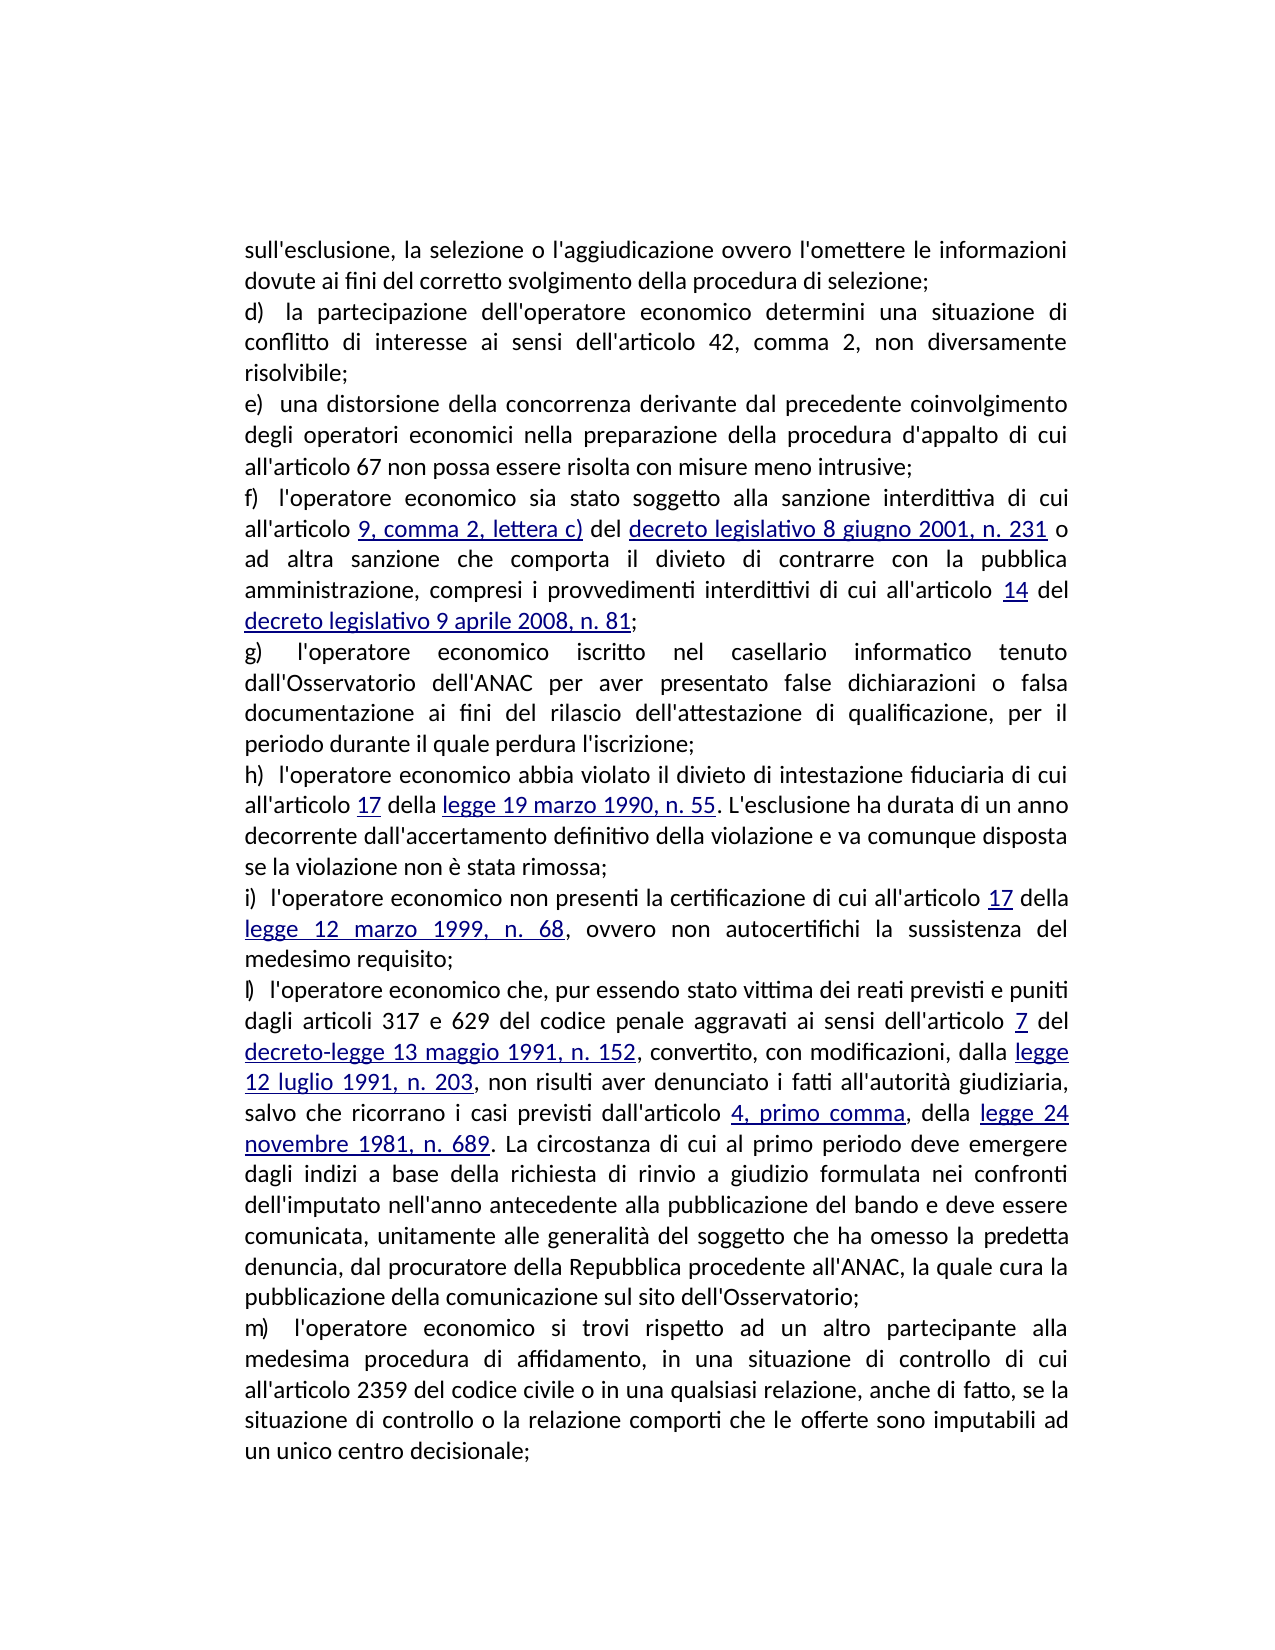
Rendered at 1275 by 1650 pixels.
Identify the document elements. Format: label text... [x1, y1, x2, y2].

list la partecipazione dell'operatore economico determini una situazione di conflitto di interesse ai sensi dell'articolo 42, comma 2, non diversamente risolvibile; [244, 296, 1068, 388]
list l'operatore economico che, pur essendo stato vittima dei reati previsti e puniti dagli articoli 317 e 629 del codice penale aggravati ai sensi dell'articolo 7 del decreto-legge 13 maggio 1991, n. 152, convertito, con modificazioni, dalla legge 12 luglio 1991, n. 203, non risulti aver denunciato i fatti all'autorità giudiziaria, salvo che ricorrano i casi previsti dall'articolo 4, primo comma, della legge 24 novembre 1981, n. 689. La circostanza di cui al primo periodo deve emergere dagli indizi a base della richiesta di rinvio a giudizio formulata nei confronti dell'imputato nell'anno antecedente alla pubblicazione del bando e deve essere comunicata, unitamente alle generalità del soggetto che ha omesso la predetta denuncia, dal procuratore della Repubblica procedente all'ANAC, la quale cura la pubblicazione della comunicazione sul sito dell'Osservatorio; [244, 974, 1069, 1312]
list l'operatore economico iscritto nel casellario informatico tenuto dall'Osservatorio dell'ANAC per aver presentato false dichiarazioni o falsa documentazione ai fini del rilascio dell'attestazione di qualificazione, per il periodo durante il quale perdura l'iscrizione; [244, 636, 1068, 759]
list l'operatore economico non presenti la certificazione di cui all'articolo 17 della legge 12 marzo 1999, n. 68, ovvero non autocertifichi la sussistenza del medesimo requisito; [244, 882, 1069, 974]
text sull'esclusione, la selezione o l'aggiudicazione ovvero l'omettere le informazioni dovute ai fini del corretto svolgimento della procedura di selezione; [244, 234, 1068, 296]
list l'operatore economico si trovi rispetto ad un altro partecipante alla medesima procedura di affidamento, in una situazione di controllo di cui all'articolo 2359 del codice civile o in una qualsiasi relazione, anche di fatto, se la situazione di controllo o la relazione comporti che le offerte sono imputabili ad un unico centro decisionale; [244, 1312, 1069, 1466]
list l'operatore economico abbia violato il divieto di intestazione fiduciaria di cui all'articolo 17 della legge 19 marzo 1990, n. 55. L'esclusione ha durata di un anno decorrente dall'accertamento definitivo della violazione e va comunque disposta se la violazione non è stata rimossa; [244, 759, 1069, 882]
list l'operatore economico sia stato soggetto alla sanzione interdittiva di cui all'articolo 9, comma 2, lettera c) del decreto legislativo 8 giugno 2001, n. 231 o ad altra sanzione che comporta il divieto di contrarre con la pubblica amministrazione, compresi i provvedimenti interdittivi di cui all'articolo 14 del decreto legislativo 9 aprile 2008, n. 81; [244, 482, 1069, 636]
list una distorsione della concorrenza derivante dal precedente coinvolgimento degli operatori economici nella preparazione della procedura d'appalto di cui all'articolo 67 non possa essere risolta con misure meno intrusive; [244, 388, 1069, 481]
